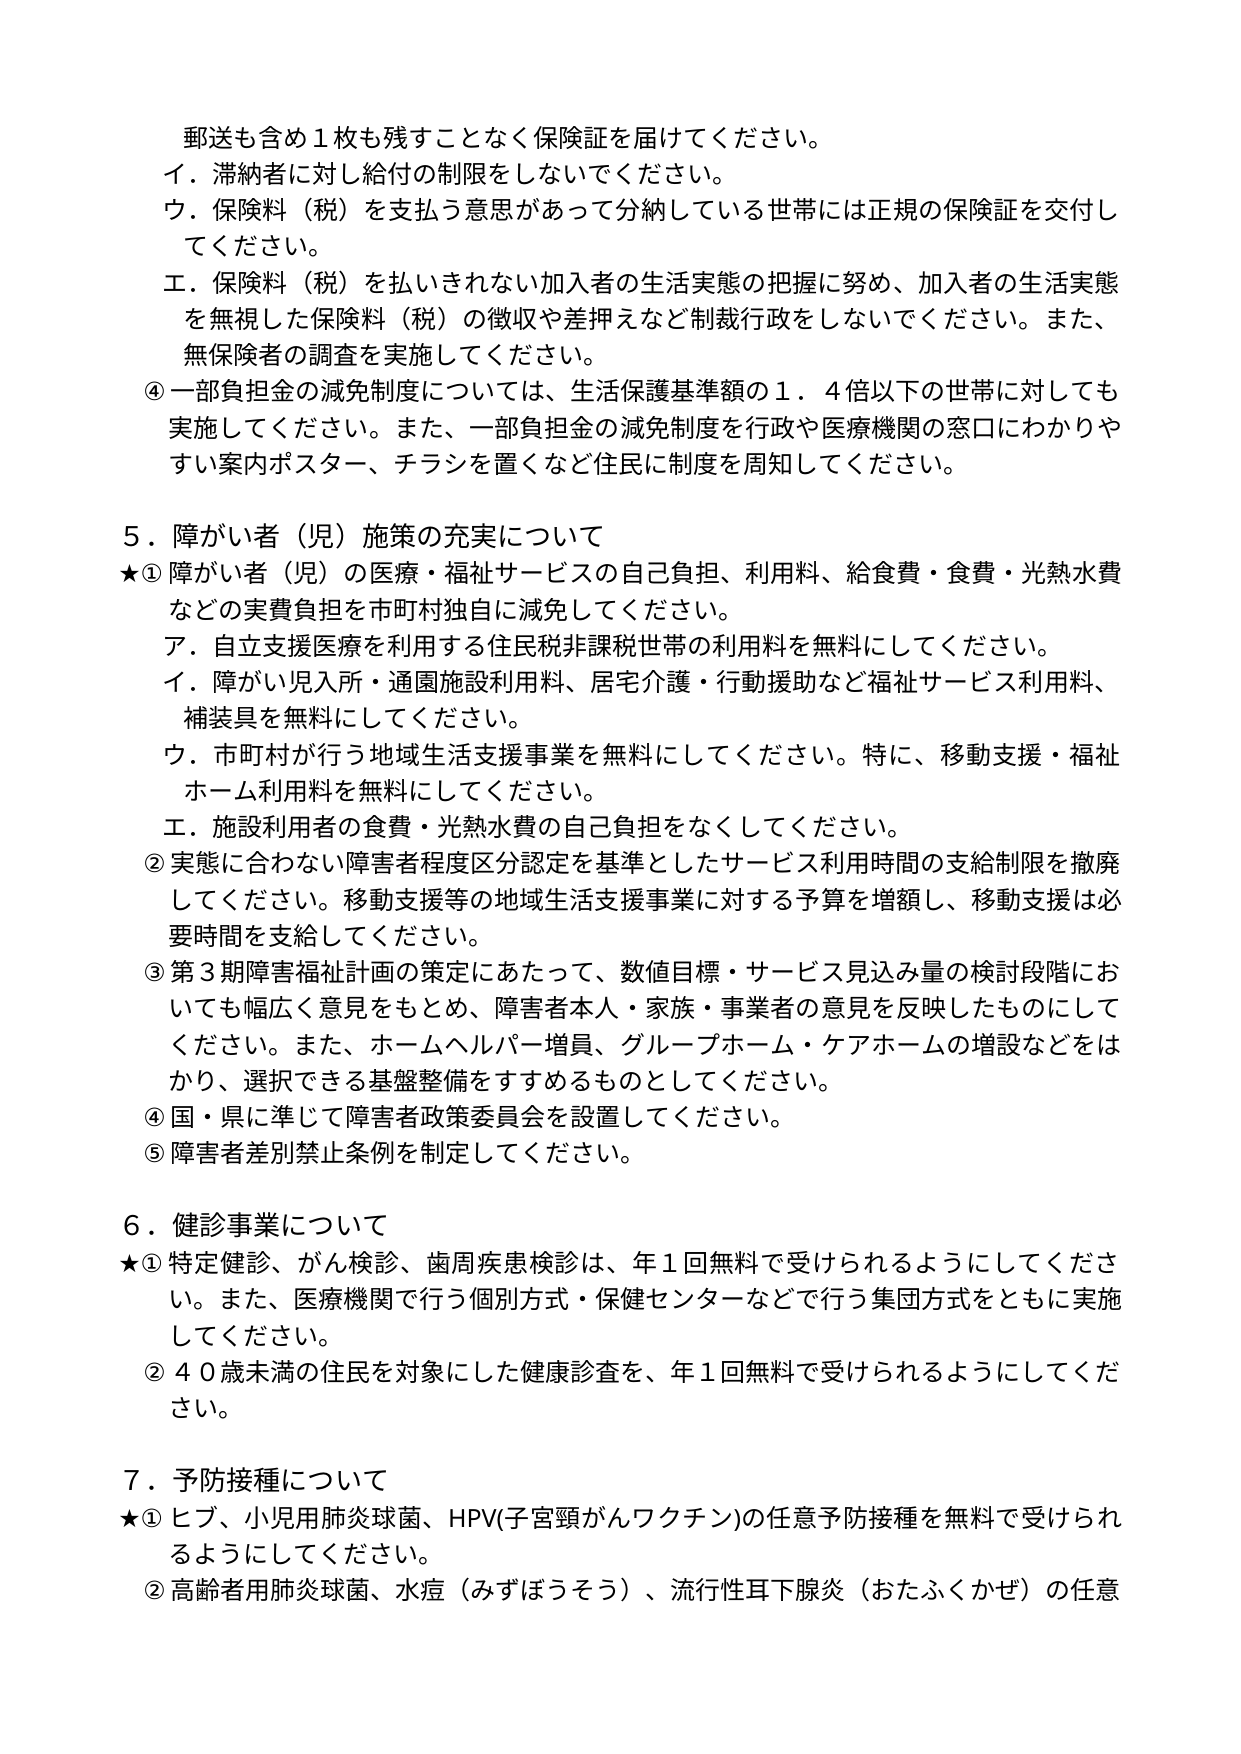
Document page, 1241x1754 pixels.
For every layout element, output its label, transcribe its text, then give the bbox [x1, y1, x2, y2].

text イ．滞納者に対し給付の制限をしないでください。 [162, 154, 1122, 191]
text 郵送も含め１枚も残すことなく保険証を届けてください。 [162, 118, 1122, 154]
text イ．障がい児入所・通園施設利用料、居宅介護・行動援助など福祉サービス利用料、補装具を無料にしてください。 [162, 663, 1122, 735]
text ④一部負担金の減免制度については、生活保護基準額の１．４倍以下の世帯に対しても実施してください。また、一部負担金の減免制度を行政や医療機関の窓口にわかりやすい案内ポスター、チラシを置くなど住民に制度を周知してください。 [143, 372, 1122, 481]
text ウ．保険料（税）を支払う意思があって分納している世帯には正規の保険証を交付してください。 [162, 191, 1122, 263]
text ウ．市町村が行う地域生活支援事業を無料にしてください。特に、移動支援・福祉ホーム利用料を無料にしてください。 [162, 735, 1122, 808]
text エ．施設利用者の食費・光熱水費の自己負担をなくしてください。 [162, 808, 1122, 844]
text ②実態に合わない障害者程度区分認定を基準としたサービス利用時間の支給制限を撤廃してください。移動支援等の地域生活支援事業に対する予算を増額し、移動支援は必要時間を支給してください。 [143, 844, 1122, 953]
text ②４０歳未満の住民を対象にした健康診査を、年１回無料で受けられるようにしてください。 [143, 1352, 1122, 1425]
text ④国・県に準じて障害者政策委員会を設置してください。 [143, 1098, 1122, 1134]
text エ．保険料（税）を払いきれない加入者の生活実態の把握に努め、加入者の生活実態を無視した保険料（税）の徴収や差押えなど制裁行政をしないでください。また、無保険者の調査を実施してください。 [162, 263, 1122, 372]
subtitle ５．障がい者（児）施策の充実について [118, 515, 1122, 554]
subtitle ６．健診事業について [118, 1204, 1122, 1243]
text ★①障がい者（児）の医療・福祉サービスの自己負担、利用料、給食費・食費・光熱水費などの実費負担を市町村独自に減免してください。 [118, 554, 1122, 626]
text ★①ヒブ、小児用肺炎球菌、HPV(子宮頸がんワクチン)の任意予防接種を無料で受けられるようにしてください。 [118, 1498, 1122, 1571]
text ②高齢者用肺炎球菌、水痘（みずぼうそう）、流行性耳下腺炎（おたふくかぜ）の任意 [143, 1571, 1122, 1607]
text ③第３期障害福祉計画の策定にあたって、数値目標・サービス見込み量の検討段階においても幅広く意見をもとめ、障害者本人・家族・事業者の意見を反映したものにしてください。また、ホームヘルパー増員、グループホーム・ケアホームの増設などをはかり、選択できる基盤整備をすすめるものとしてください。 [143, 953, 1122, 1098]
text ⑤障害者差別禁止条例を制定してください。 [143, 1134, 1122, 1170]
subtitle ７．予防接種について [118, 1459, 1122, 1498]
text ア．自立支援医療を利用する住民税非課税世帯の利用料を無料にしてください。 [162, 626, 1122, 663]
text ★①特定健診、がん検診、歯周疾患検診は、年１回無料で受けられるようにしてください。また、医療機関で行う個別方式・保健センターなどで行う集団方式をともに実施してください。 [118, 1243, 1122, 1352]
